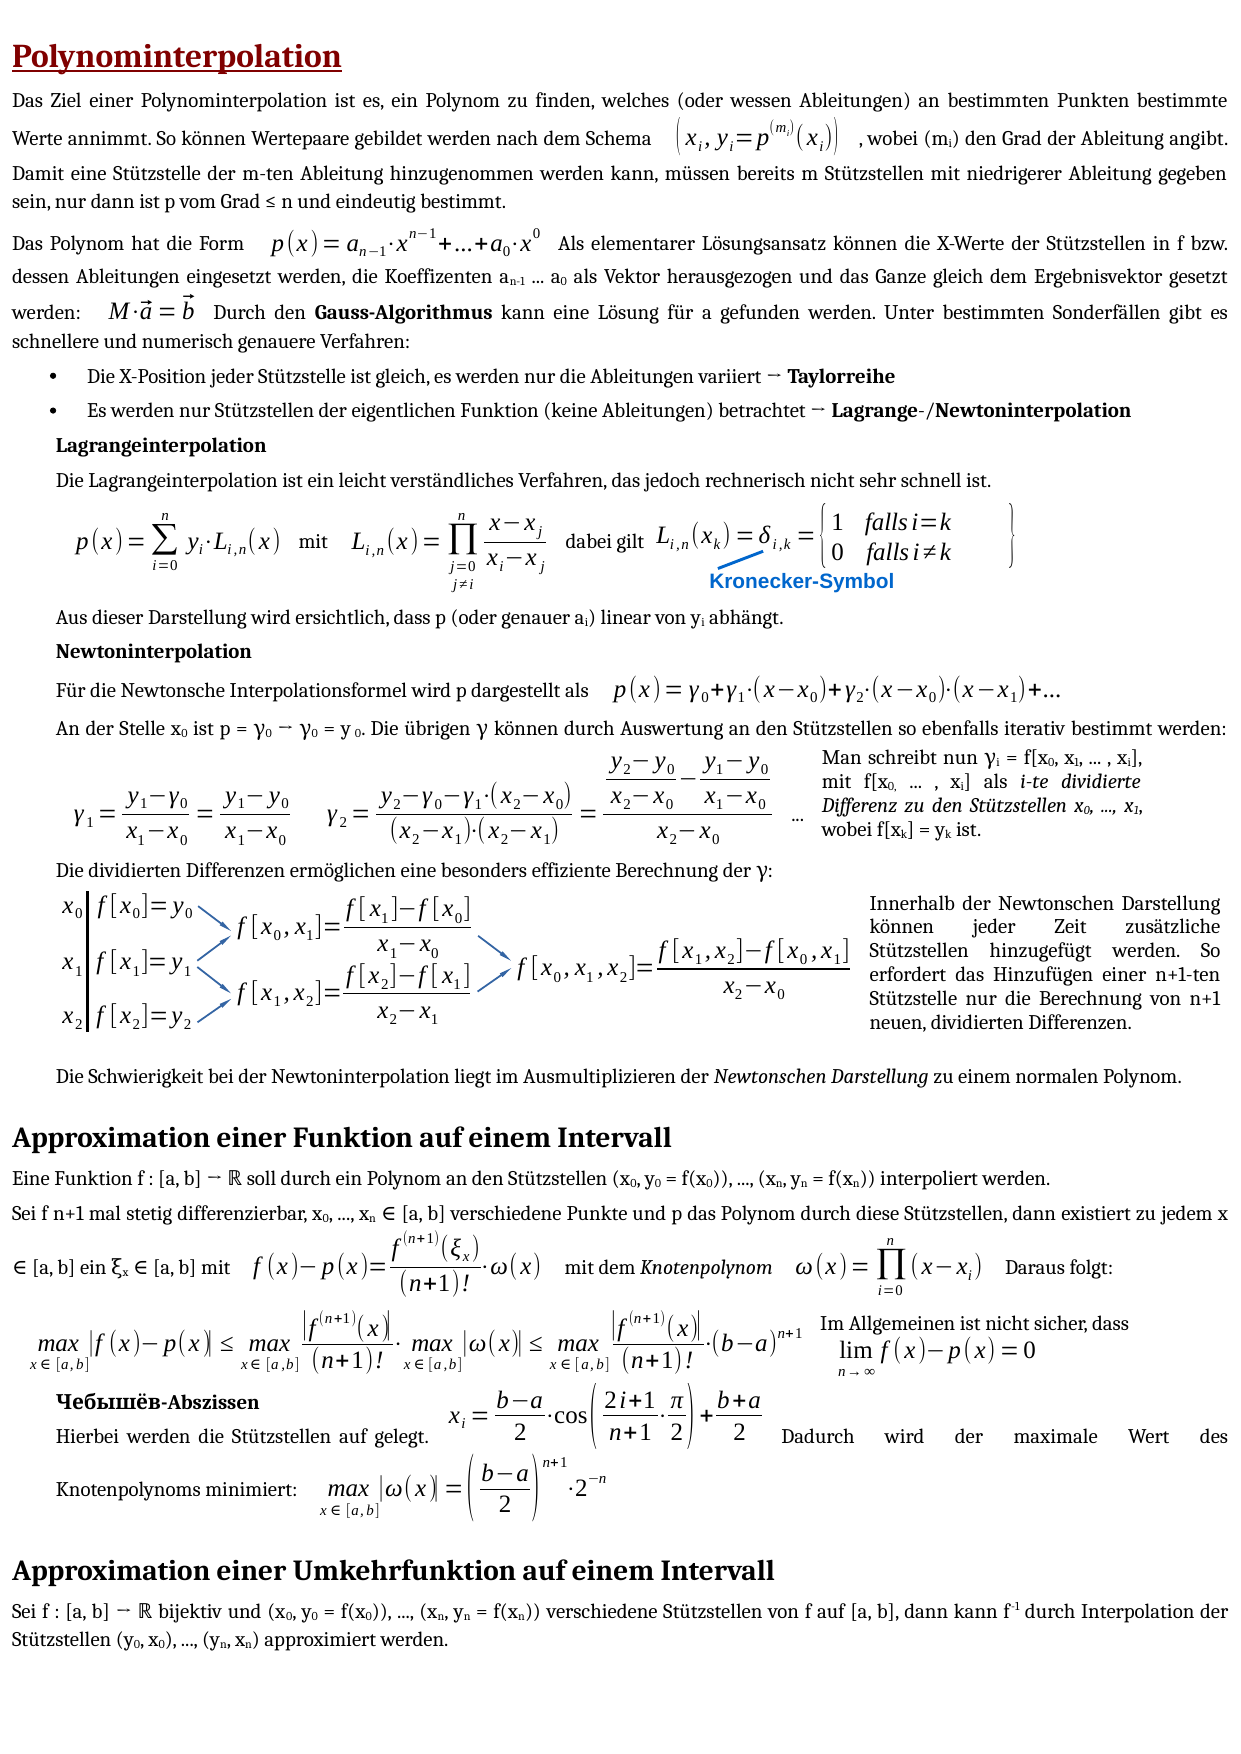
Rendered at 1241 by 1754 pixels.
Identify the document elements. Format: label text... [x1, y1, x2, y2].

text Aus dieser Darstellung wird ersichtlich, dass p (oder genauer ai) linear von yi abhängt. [56, 605, 1228, 629]
text Die Schwierigkeit bei der Newtoninterpolation liegt im Ausmultiplizieren der Newtonschen Darstellung zu einem normalen Polynom. [55, 891, 1228, 1089]
text Die dividierten Differenzen ermöglichen eine besonders effiziente Berechnung der γ: [56, 858, 1228, 882]
text Das Polynom hat die Form Als elementarer Lösungsansatz können die X-Werte der Stützstellen in f bzw. dessen Ableitungen eingesetzt werden, die Koeffizenten an-1 ... a0 als Vektor herausgezogen und das Ganze gleich dem Ergebnisvektor gesetzt werden: Durch den Gauss-Algorithmus kann eine Lösung für a gefunden werden. Unter bestimmten Sonderfällen gibt es schnellere und numerisch genauere Verfahren: [12, 225, 1228, 354]
text Eine Funktion f : [a, b] → ℝ soll durch ein Polynom an den Stützstellen (x0, y0 = f(x0)), ..., (xn, yn = f(xn)) interpoliert werden. [12, 1167, 1228, 1191]
text Sei f n+1 mal stetig differenzierbar, x0, ..., xn ∈ [a, b] verschiedene Punkte und p das Polynom durch diese Stützstellen, dann existiert zu jedem x ∈ [a, b] ein ξx ∈ [a, b] mit mit dem Knotenpolynom Daraus folgt: [12, 1201, 1228, 1299]
subtitle Approximation einer Funktion auf einem Intervall [12, 1121, 1228, 1155]
text mit dabei gilt [56, 503, 1228, 595]
text An der Stelle x0 ist p = γ0 → γ0 = y 0. Die übrigen γ können durch Auswertung an den Stützstellen so ebenfalls iterativ bestimmt werden: ... [56, 717, 1228, 848]
text Die Lagrangeinterpolation ist ein leicht verständliches Verfahren, das jedoch rechnerisch nicht sehr schnell ist. [56, 468, 1228, 492]
subtitle Approximation einer Umkehrfunktion auf einem Intervall [12, 1554, 1228, 1587]
text Hierbei werden die Stützstellen auf gelegt. Dadurch wird der maximale Wert des Knotenpolynoms minimiert: [56, 1425, 1228, 1521]
text Für die Newtonsche Interpolationsformel wird p dargestellt als [56, 675, 1228, 706]
text Sei f : [a, b] → ℝ bijektiv und (x0, y0 = f(x0)), ..., (xn, yn = f(xn)) verschiedene Stützstellen von f auf [a, b], dann kann f-1 durch Interpolation der Stützstellen (y0, x0), ..., (yn, xn) approximiert werden. [12, 1599, 1228, 1652]
text Im Allgemeinen ist nicht sicher, dass [820, 1312, 1208, 1336]
text Чебышёв-Abszissen [56, 1390, 691, 1414]
text Чебышёв-Abszissen [691, 1390, 1228, 1414]
subtitle Polynominterpolation [12, 38, 1228, 76]
text Man schreibt nun γi = f[x0, x1, ... , xi], mit f[x0, ... , xi] als i-te dividierte Differenz zu den Stützstellen x0, ..., x1, wobei f[xk] = yk ist. [822, 746, 1142, 841]
text Das Ziel einer Polynominterpolation ist es, ein Polynom zu finden, welches (oder wessen Ableitungen) an bestimmten Punkten bestimmte Werte annimmt. So können Wertepaare gebildet werden nach dem Schema , wobei (mi) den Grad der Ableitung angibt. Damit eine Stützstelle der m-ten Ableitung hinzugenommen werden kann, müssen bereits m Stützstellen mit niedrigerer Ableitung gegeben sein, nur dann ist p vom Grad ≤ n und eindeutig bestimmt. [12, 89, 1228, 214]
list Es werden nur Stützstellen der eigentlichen Funktion (keine Ableitungen) betrachtet → Lagrange-/Newtoninterpolation [49, 399, 1228, 423]
list Die X-Position jeder Stützstelle ist gleich, es werden nur die Ableitungen variiert → Taylorreihe [49, 364, 1228, 388]
text Lagrangeinterpolation [56, 434, 1228, 458]
text Newtoninterpolation [56, 640, 1228, 664]
